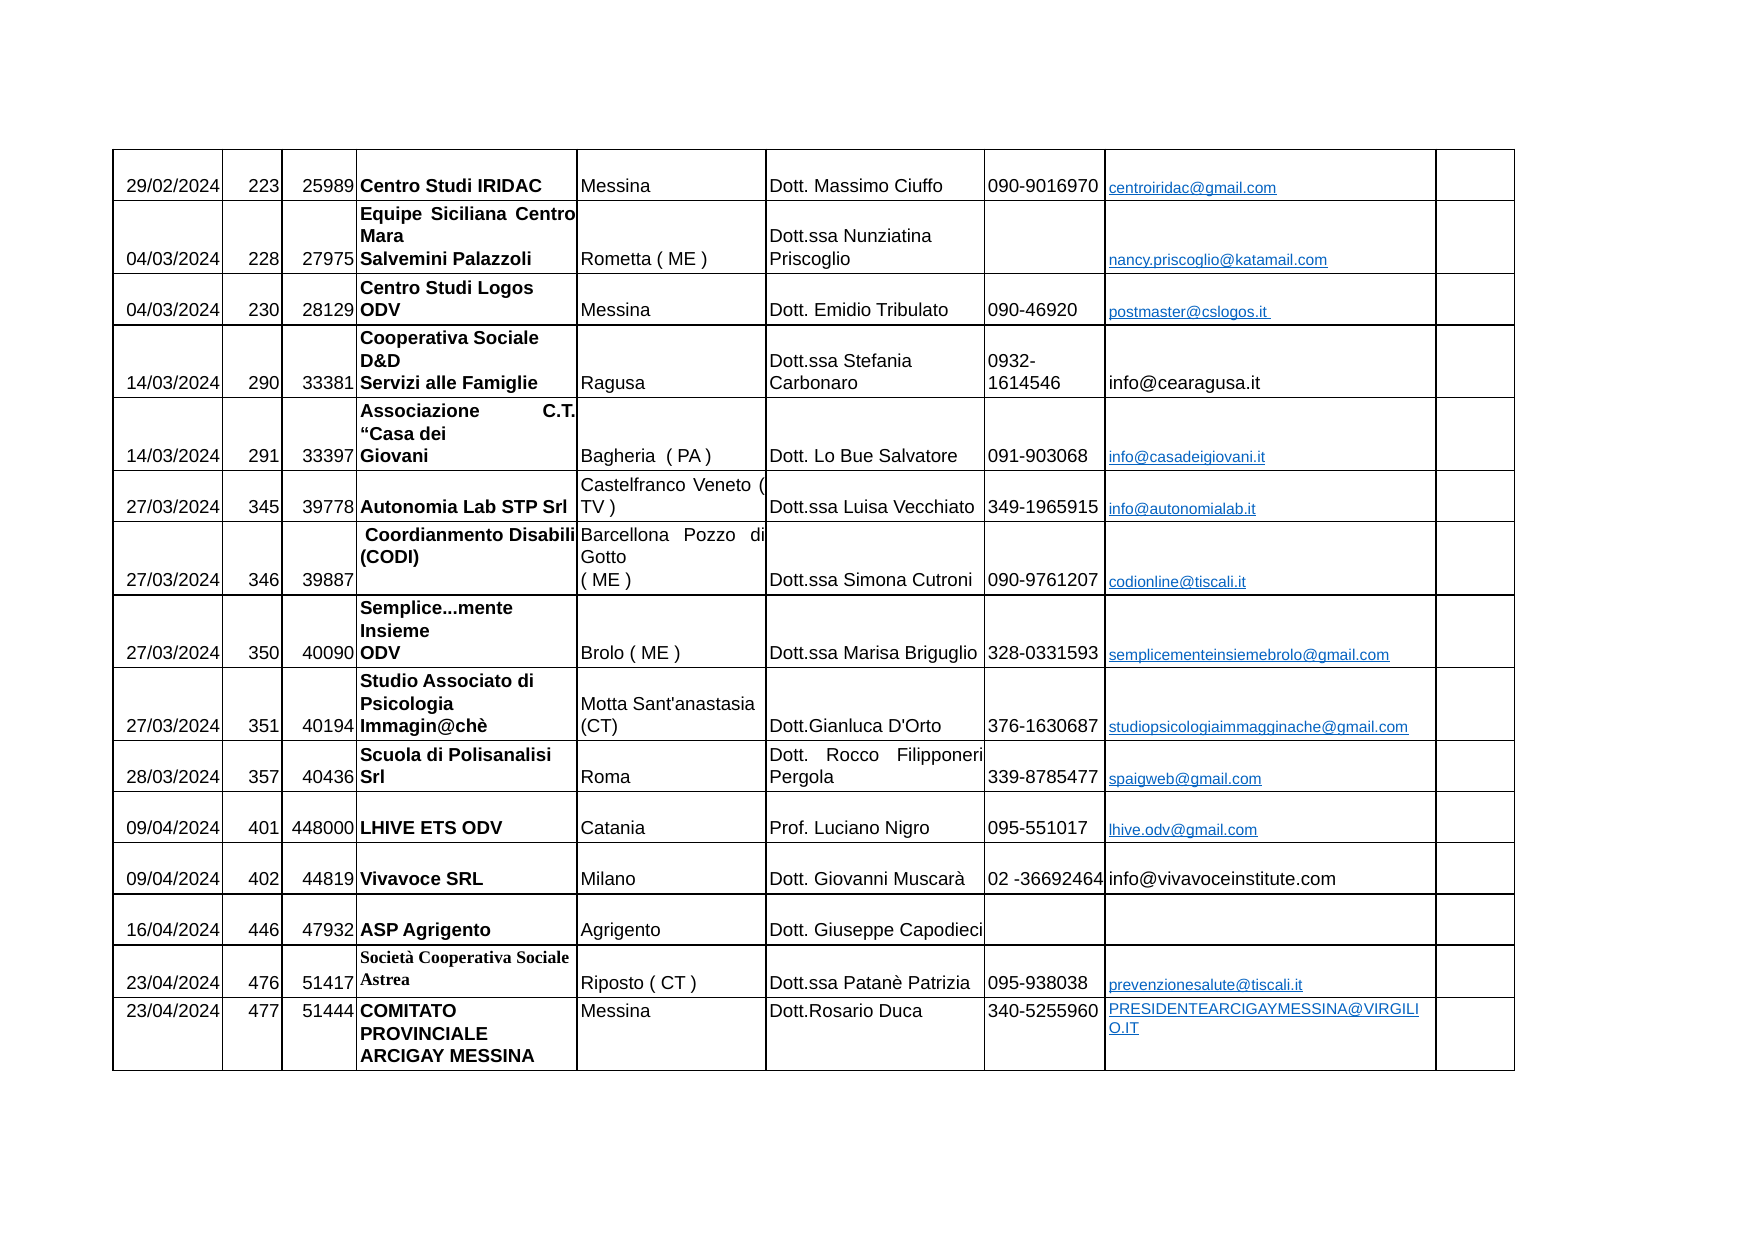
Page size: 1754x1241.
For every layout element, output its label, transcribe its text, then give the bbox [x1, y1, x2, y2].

table_cell [1437, 895, 1514, 944]
table_cell info@cearagusa.it [1106, 326, 1435, 397]
table_cell 402 [223, 843, 281, 893]
table_cell Coordianmento Disabili (CODI) [357, 522, 576, 594]
table_cell 27/03/2024 [114, 522, 222, 594]
table_cell Dott. Giuseppe Capodieci [767, 895, 984, 944]
table_cell 090-9016970 [985, 150, 1104, 200]
table_cell 401 [223, 792, 281, 842]
table_cell [1437, 201, 1514, 272]
table_cell 04/03/2024 [114, 201, 222, 272]
table_cell 29/02/2024 [114, 150, 222, 200]
table_cell Scuola di Polisanalisi Srl [357, 741, 576, 791]
table_cell 095-551017 [985, 792, 1104, 842]
table_cell Equipe Siciliana Centro Mara Salvemini Palazzoli [357, 201, 576, 272]
table_cell [1437, 398, 1514, 469]
table_cell Dott.ssa Marisa Briguglio [767, 596, 984, 667]
table_cell 04/03/2024 [114, 274, 222, 324]
table_cell 446 [223, 895, 281, 944]
table_cell 47932 [283, 895, 356, 944]
table_cell 0932-1614546 [985, 326, 1104, 397]
table_cell prevenzionesalute@tiscali.it [1106, 946, 1435, 997]
table_cell Dott. Massimo Ciuffo [767, 150, 984, 200]
table_cell Dott. Emidio Tribulato [767, 274, 984, 324]
table_cell info@vivavoceinstitute.com [1106, 843, 1435, 893]
table_cell Dott.ssa Luisa Vecchiato [767, 471, 984, 521]
table_cell Dott.ssa Nunziatina Priscoglio [767, 201, 984, 272]
table_cell [985, 201, 1104, 272]
table_cell 40090 [283, 596, 356, 667]
table_cell [1437, 741, 1514, 791]
table_cell Centro Studi Logos ODV [357, 274, 576, 324]
table_cell Dott.Rosario Duca [767, 998, 984, 1070]
table_cell [1437, 843, 1514, 893]
table_cell 291 [223, 398, 281, 469]
table_cell 39887 [283, 522, 356, 594]
table_cell Studio Associato di Psicologia Immagin@chè [357, 668, 576, 739]
table_cell 33397 [283, 398, 356, 469]
table_cell 328-0331593 [985, 596, 1104, 667]
table_cell 25989 [283, 150, 356, 200]
table_cell 27975 [283, 201, 356, 272]
table_cell 340-5255960 [985, 998, 1104, 1070]
table_cell Agrigento [578, 895, 765, 944]
table_cell 28/03/2024 [114, 741, 222, 791]
table_cell ASP Agrigento [357, 895, 576, 944]
table_cell 448000 [283, 792, 356, 842]
table_cell 223 [223, 150, 281, 200]
table_cell [1437, 946, 1514, 997]
table_cell 349-1965915 [985, 471, 1104, 521]
table_cell info@autonomialab.it [1106, 471, 1435, 521]
table_cell Ragusa [578, 326, 765, 397]
table_cell [1437, 522, 1514, 594]
table_cell semplicementeinsiemebrolo@gmail.com [1106, 596, 1435, 667]
table_cell 23/04/2024 [114, 946, 222, 997]
table_cell 095-938038 [985, 946, 1104, 997]
table_cell Vivavoce SRL [357, 843, 576, 893]
table_cell 357 [223, 741, 281, 791]
table_cell 339-8785477 [985, 741, 1104, 791]
table_cell studiopsicologiaimmagginache@gmail.com [1106, 668, 1435, 739]
table_cell 230 [223, 274, 281, 324]
table_cell Semplice...mente Insieme ODV [357, 596, 576, 667]
table_cell [1437, 150, 1514, 200]
table_cell nancy.priscoglio@katamail.com [1106, 201, 1435, 272]
table_cell Dott. Giovanni Muscarà [767, 843, 984, 893]
table_cell 02 -36692464 [985, 843, 1104, 893]
table_cell 39778 [283, 471, 356, 521]
table_cell COMITATO PROVINCIALE ARCIGAY MESSINA [357, 998, 576, 1070]
table_cell [1437, 792, 1514, 842]
table_cell Messina [578, 274, 765, 324]
table_cell info@casadeigiovani.it [1106, 398, 1435, 469]
table_cell 40194 [283, 668, 356, 739]
table_cell [1437, 274, 1514, 324]
table_cell Catania [578, 792, 765, 842]
table_cell Dott.ssa Simona Cutroni [767, 522, 984, 594]
table_cell 376-1630687 [985, 668, 1104, 739]
table_cell Prof. Luciano Nigro [767, 792, 984, 842]
table_cell Associazione C.T. “Casa dei Giovani [357, 398, 576, 469]
table_cell Società Cooperativa Sociale Astrea [357, 946, 576, 997]
table_cell [1437, 596, 1514, 667]
table_cell 16/04/2024 [114, 895, 222, 944]
table_cell Dott. Lo Bue Salvatore [767, 398, 984, 469]
table_cell [1437, 471, 1514, 521]
table_cell Dott.ssa Patanè Patrizia [767, 946, 984, 997]
table_cell codionline@tiscali.it [1106, 522, 1435, 594]
table_cell spaigweb@gmail.com [1106, 741, 1435, 791]
table_cell 27/03/2024 [114, 471, 222, 521]
table_cell 090-9761207 [985, 522, 1104, 594]
table_cell 40436 [283, 741, 356, 791]
table_cell 477 [223, 998, 281, 1070]
table_cell Barcellona Pozzo di Gotto ( ME ) [578, 522, 765, 594]
table_cell Dott. Rocco Filipponeri Pergola [767, 741, 984, 791]
table_cell Roma [578, 741, 765, 791]
table_cell 23/04/2024 [114, 998, 222, 1070]
table_cell 228 [223, 201, 281, 272]
table_cell 27/03/2024 [114, 596, 222, 667]
table_cell 476 [223, 946, 281, 997]
table_cell centroiridac@gmail.com [1106, 150, 1435, 200]
table_cell 350 [223, 596, 281, 667]
table_cell [985, 895, 1104, 944]
table_cell Riposto ( CT ) [578, 946, 765, 997]
table_cell 14/03/2024 [114, 398, 222, 469]
table_cell [1437, 668, 1514, 739]
table_cell lhive.odv@gmail.com [1106, 792, 1435, 842]
table_cell [1437, 998, 1514, 1070]
table_cell 44819 [283, 843, 356, 893]
table_cell Rometta ( ME ) [578, 201, 765, 272]
table_cell 14/03/2024 [114, 326, 222, 397]
table_cell Messina [578, 998, 765, 1070]
table_cell LHIVE ETS ODV [357, 792, 576, 842]
table_cell Dott.ssa Stefania Carbonaro [767, 326, 984, 397]
table_cell PRESIDENTEARCIGAYMESSINA@VIRGILI O.IT [1106, 998, 1435, 1070]
table_cell 345 [223, 471, 281, 521]
table_cell 351 [223, 668, 281, 739]
table_cell Brolo ( ME ) [578, 596, 765, 667]
table_cell Bagheria ( PA ) [578, 398, 765, 469]
table_cell 51417 [283, 946, 356, 997]
table_cell 091-903068 [985, 398, 1104, 469]
table_cell Messina [578, 150, 765, 200]
table_cell Dott.Gianluca D'Orto [767, 668, 984, 739]
table_cell 090-46920 [985, 274, 1104, 324]
table_cell Milano [578, 843, 765, 893]
table_cell Motta Sant'anastasia (CT) [578, 668, 765, 739]
table_cell Cooperativa Sociale D&D Servizi alle Famiglie [357, 326, 576, 397]
table_cell 346 [223, 522, 281, 594]
table_cell 33381 [283, 326, 356, 397]
table_cell 290 [223, 326, 281, 397]
table_cell postmaster@cslogos.it [1106, 274, 1435, 324]
table_cell 28129 [283, 274, 356, 324]
table_cell Autonomia Lab STP Srl [357, 471, 576, 521]
table_cell Castelfranco Veneto ( TV ) [578, 471, 765, 521]
table_cell 09/04/2024 [114, 843, 222, 893]
table_cell 51444 [283, 998, 356, 1070]
table_cell 09/04/2024 [114, 792, 222, 842]
table_cell [1106, 895, 1435, 944]
table_cell 27/03/2024 [114, 668, 222, 739]
table_cell [1437, 326, 1514, 397]
table_cell Centro Studi IRIDAC [357, 150, 576, 200]
